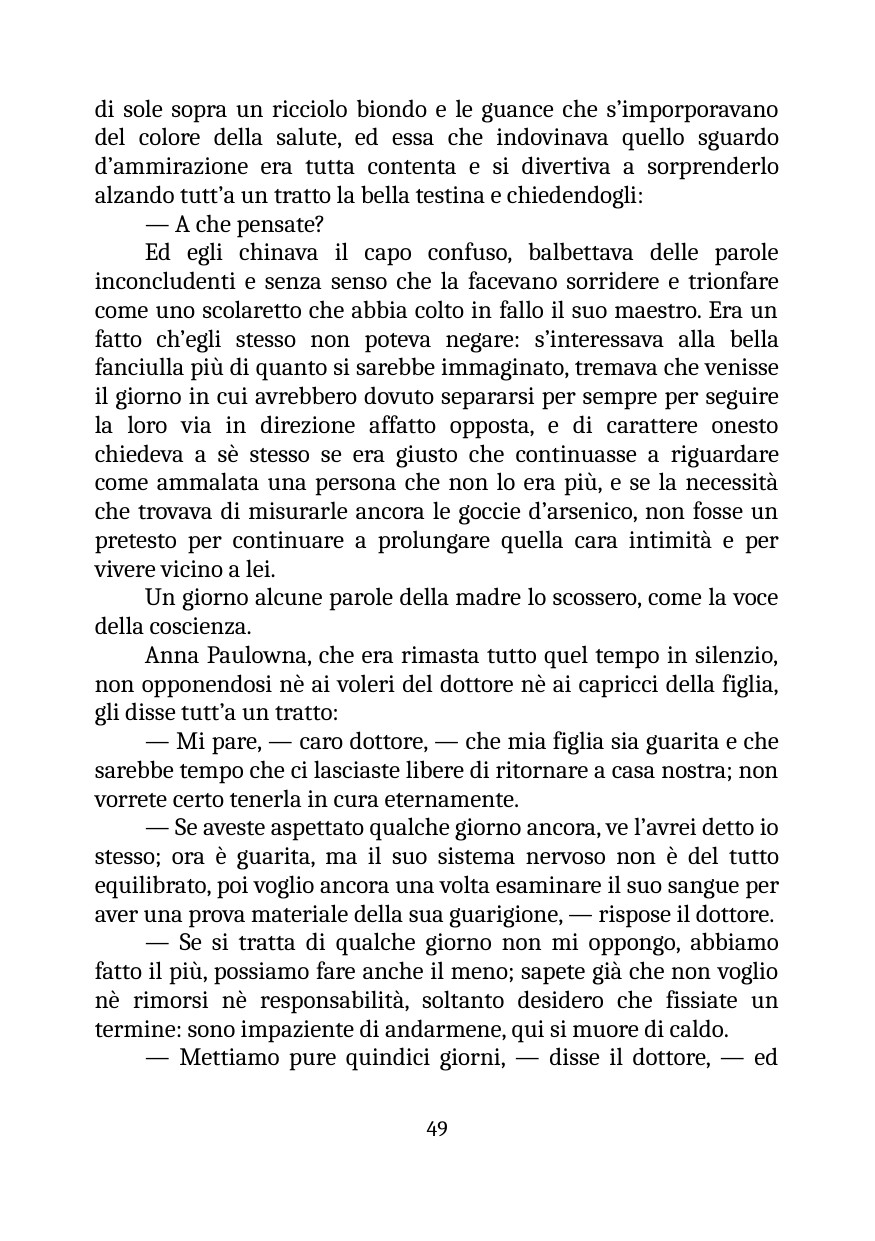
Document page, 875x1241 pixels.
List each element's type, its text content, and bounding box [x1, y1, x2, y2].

text — A che pensate? [94, 209, 779, 238]
text di sole sopra un ricciolo biondo e le guance che s’imporporavano del colore della salute, ed essa che indovinava quello sguardo d’ammirazione era tutta contenta e si divertiva a sorprenderlo alzando tutt’a un tratto la bella testina e chiedendogli: [94, 94, 779, 209]
text — Mettiamo pure quindici giorni, — disse il dottore, — ed [94, 1043, 779, 1072]
text — Se si tratta di qualche giorno non mi oppongo, abbiamo fatto il più, possiamo fare anche il meno; sapete già che non voglio nè rimorsi nè responsabilità, soltanto desidero che fissiate un termine: sono impaziente di andarmene, qui si muore di caldo. [94, 928, 779, 1043]
text Anna Paulowna, che era rimasta tutto quel tempo in silenzio, non opponendosi nè ai voleri del dottore nè ai capricci della figlia, gli disse tutt’a un tratto: [94, 641, 779, 727]
text Un giorno alcune parole della madre lo scossero, come la voce della coscienza. [94, 583, 779, 641]
text Ed egli chinava il capo confuso, balbettava delle parole inconcludenti e senza senso che la facevano sorridere e trionfare come uno scolaretto che abbia colto in fallo il suo maestro. Era un fatto ch’egli stesso non poteva negare: s’interessava alla bella fanciulla più di quanto si sarebbe immaginato, tremava che venisse il giorno in cui avrebbero dovuto separarsi per sempre per seguire la loro via in direzione affatto opposta, e di carattere onesto chiedeva a sè stesso se era giusto che continuasse a riguardare come ammalata una persona che non lo era più, e se la necessità che trovava di misurarle ancora le goccie d’arsenico, non fosse un pretesto per continuare a prolungare quella cara intimità e per vivere vicino a lei. [94, 238, 779, 583]
text — Mi pare, — caro dottore, — che mia figlia sia guarita e che sarebbe tempo che ci lasciaste libere di ritornare a casa nostra; non vorrete certo tenerla in cura eternamente. [94, 727, 779, 813]
text — Se aveste aspettato qualche giorno ancora, ve l’avrei detto io stesso; ora è guarita, ma il suo sistema nervoso non è del tutto equilibrato, poi voglio ancora una volta esaminare il suo sangue per aver una prova materiale della sua guarigione, — rispose il dottore. [94, 813, 779, 928]
